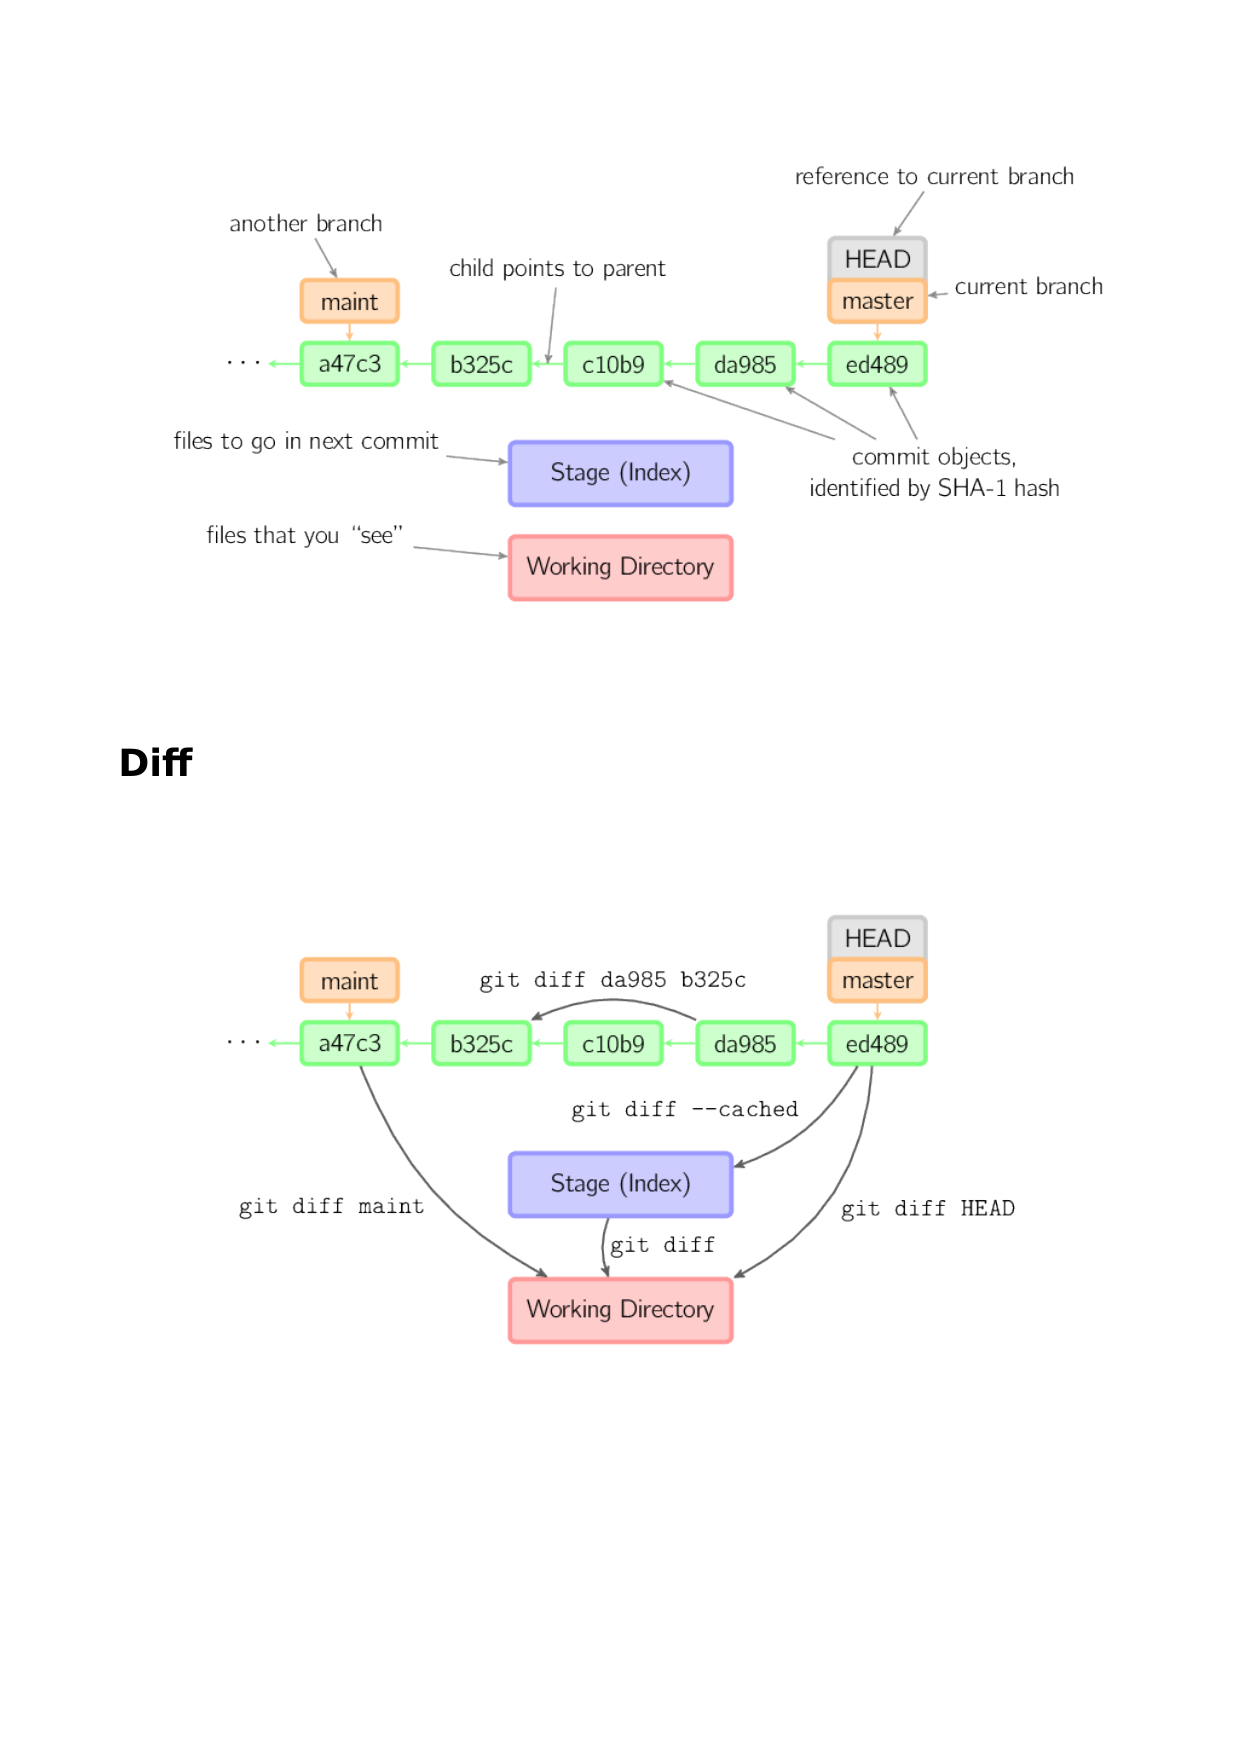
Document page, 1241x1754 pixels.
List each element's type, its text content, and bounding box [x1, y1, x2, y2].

picture [118, 797, 1123, 1384]
subtitle Diff [118, 742, 1122, 785]
picture [118, 118, 1123, 704]
